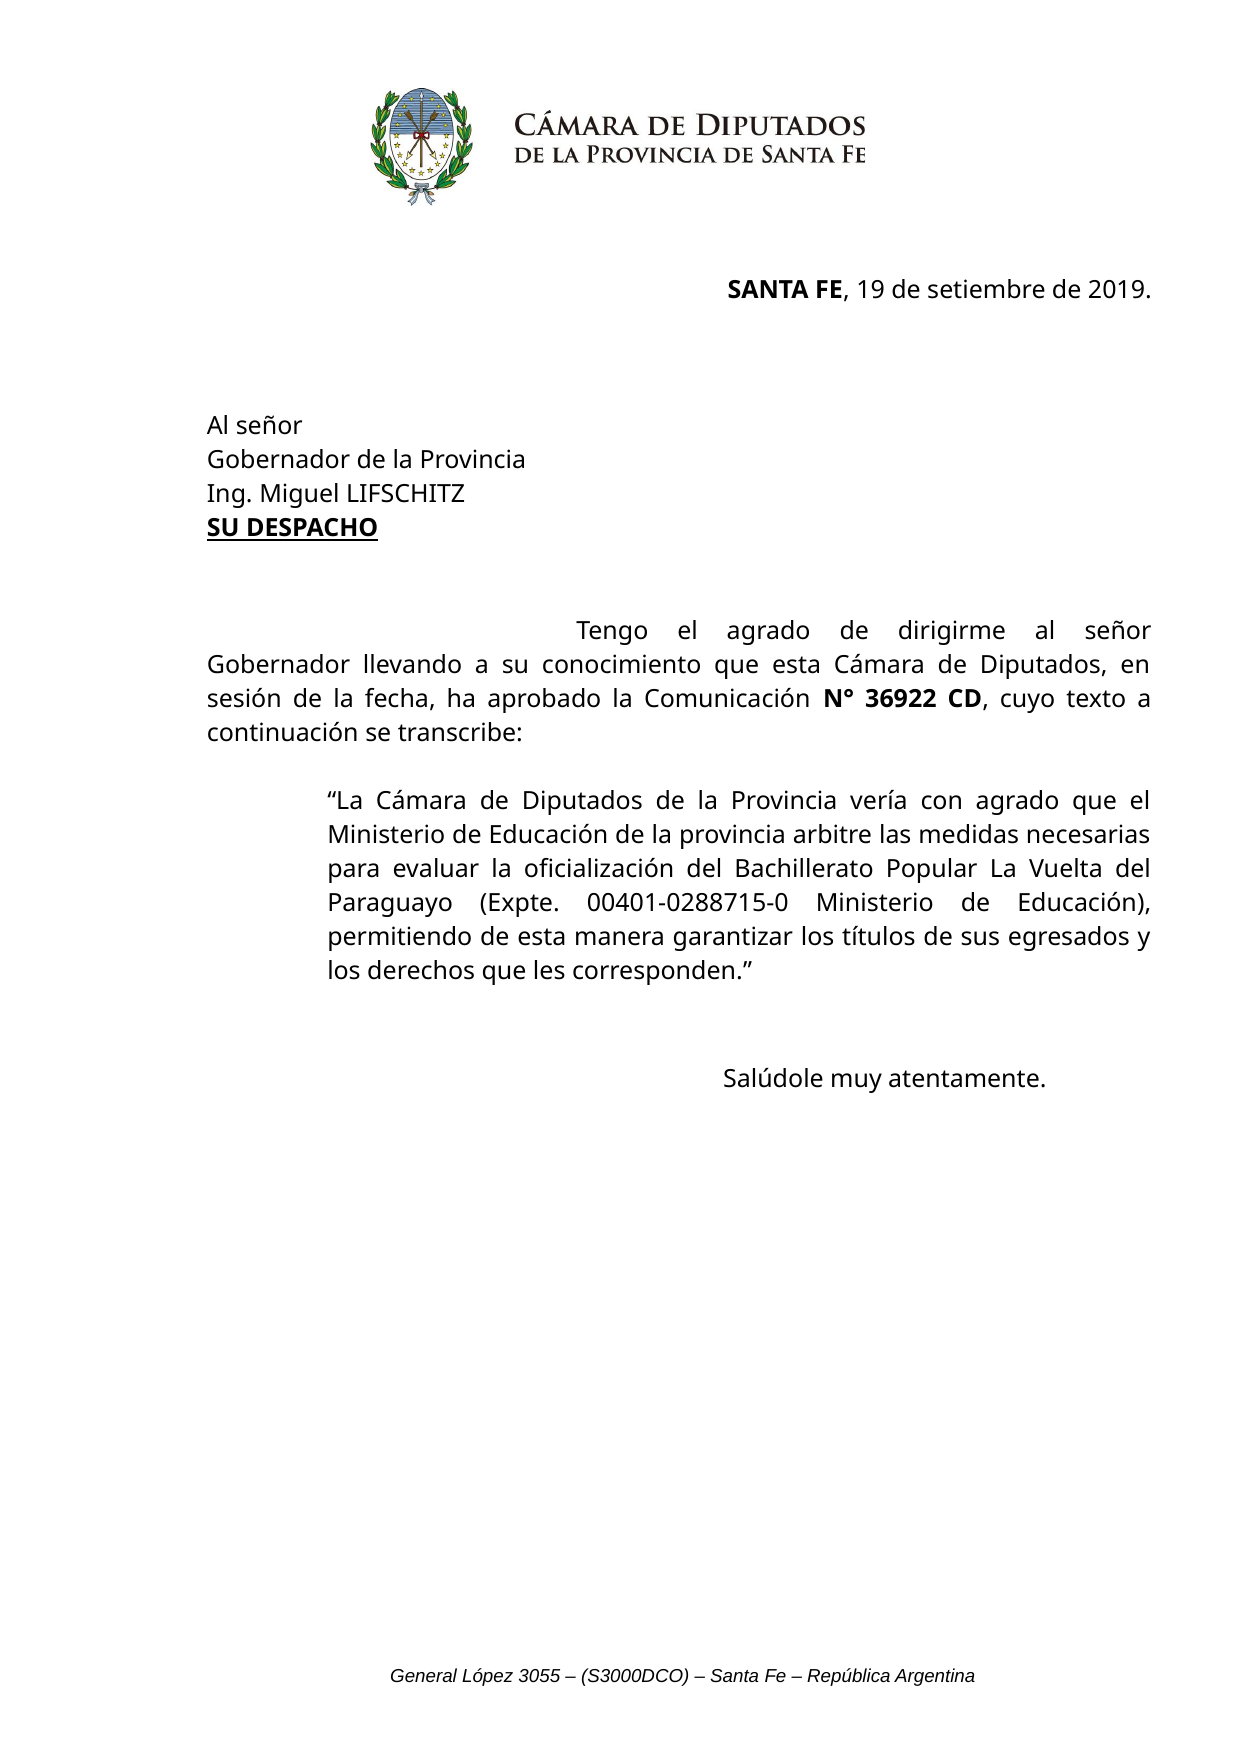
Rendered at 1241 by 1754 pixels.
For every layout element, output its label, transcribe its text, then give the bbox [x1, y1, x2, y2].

text Al señor [207, 408, 1152, 442]
text Tengo el agrado de dirigirme al señor Gobernador llevando a su conocimiento que esta Cámara de Diputados, en sesión de la fecha, ha aprobado la Comunicación N° 36922 CD, cuyo texto a continuación se transcribe: [207, 612, 1152, 748]
text Gobernador de la Provincia [207, 442, 1152, 476]
text “La Cámara de Diputados de la Provincia vería con agrado que el Ministerio de Educación de la provincia arbitre las medidas necesarias para evaluar la oficialización del Bachillerato Popular La Vuelta del Paraguayo (Expte. 00401-0288715-0 Ministerio de Educación), permitiendo de esta manera garantizar los títulos de sus egresados y los derechos que les corresponden.” [327, 783, 1152, 987]
text Salúdole muy atentamente. [649, 1061, 1152, 1095]
text Ing. Miguel LIFSCHITZ [207, 476, 1152, 510]
text SANTA FE, 19 de setiembre de 2019. [207, 272, 1152, 306]
picture [370, 88, 866, 210]
text SU DESPACHO [207, 510, 1152, 544]
